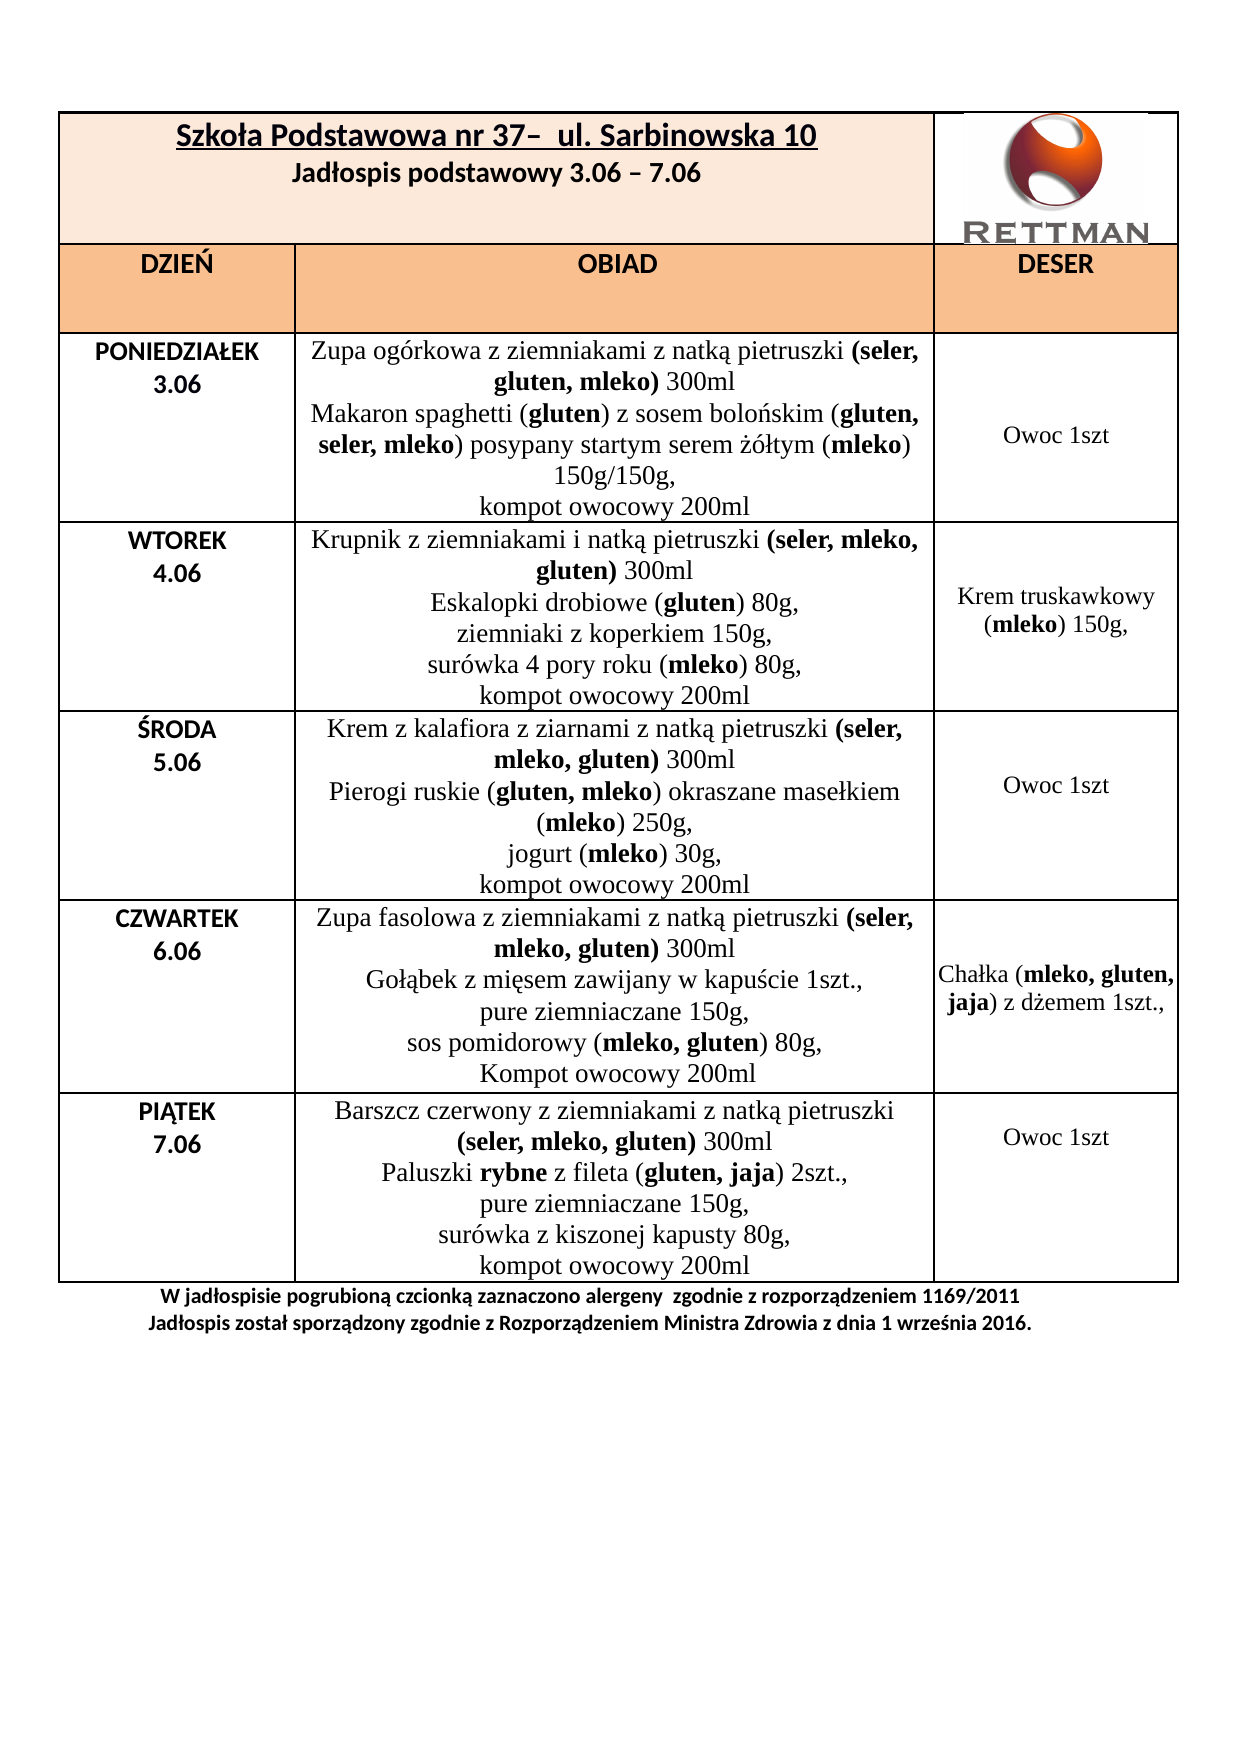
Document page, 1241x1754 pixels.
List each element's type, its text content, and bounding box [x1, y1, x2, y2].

text Jadłospis został sporządzony zgodnie z Rozporządzeniem Ministra Zdrowia z dnia 1 września 2016. [59, 1309, 1122, 1336]
table_cell Chałka (mleko, gluten, jaja) z dżemem 1szt., [935, 901, 1177, 1092]
table_cell Zupa fasolowa z ziemniakami z natką pietruszki (seler, mleko, gluten) 300ml Gołąbek z mięsem zawijany w kapuście 1szt., pure ziemniaczane 150g, sos pomidorowy (mleko, gluten) 80g, Kompot owocowy 200ml [296, 901, 933, 1092]
table_cell OBIAD [296, 245, 933, 332]
table_cell ŚRODA 5.06 [60, 712, 294, 899]
table_cell DZIEŃ [60, 245, 294, 332]
table_cell PIĄTEK 7.06 [60, 1094, 294, 1281]
table_cell Barszcz czerwony z ziemniakami z natką pietruszki (seler, mleko, gluten) 300ml Paluszki rybne z fileta (gluten, jaja) 2szt., pure ziemniaczane 150g, surówka z kiszonej kapusty 80g, kompot owocowy 200ml [296, 1094, 933, 1281]
table_header [935, 114, 963, 243]
table_cell Owoc 1szt [935, 712, 1177, 899]
table_cell WTOREK 4.06 [60, 523, 294, 710]
table_header [1149, 114, 1177, 243]
table_cell Zupa ogórkowa z ziemniakami z natką pietruszki (seler, gluten, mleko) 300ml Makaron spaghetti (gluten) z sosem bolońskim (gluten, seler, mleko) posypany startym serem żółtym (mleko) 150g/150g, kompot owocowy 200ml [296, 334, 933, 521]
table_cell Krem z kalafiora z ziarnami z natką pietruszki (seler, mleko, gluten) 300ml Pierogi ruskie (gluten, mleko) okraszane masełkiem (mleko) 250g, jogurt (mleko) 30g, kompot owocowy 200ml [296, 712, 933, 899]
table_cell PONIEDZIAŁEK 3.06 [60, 334, 294, 521]
text W jadłospisie pogrubioną czcionką zaznaczono alergeny zgodnie z rozporządzeniem 1169/2011 [59, 1283, 1122, 1309]
table_cell Krem truskawkowy (mleko) 150g, [935, 523, 1177, 710]
table_cell Owoc 1szt [935, 1094, 1177, 1281]
table_cell CZWARTEK 6.06 [60, 901, 294, 1092]
table_cell Owoc 1szt [935, 334, 1177, 521]
table_cell DESER [935, 245, 1177, 332]
table_header Szkoła Podstawowa nr 37– ul. Sarbinowska 10 Jadłospis podstawowy 3.06 – 7.06 [60, 114, 933, 243]
table_cell Krupnik z ziemniakami i natką pietruszki (seler, mleko, gluten) 300ml Eskalopki drobiowe (gluten) 80g, ziemniaki z koperkiem 150g, surówka 4 pory roku (mleko) 80g, kompot owocowy 200ml [296, 523, 933, 710]
